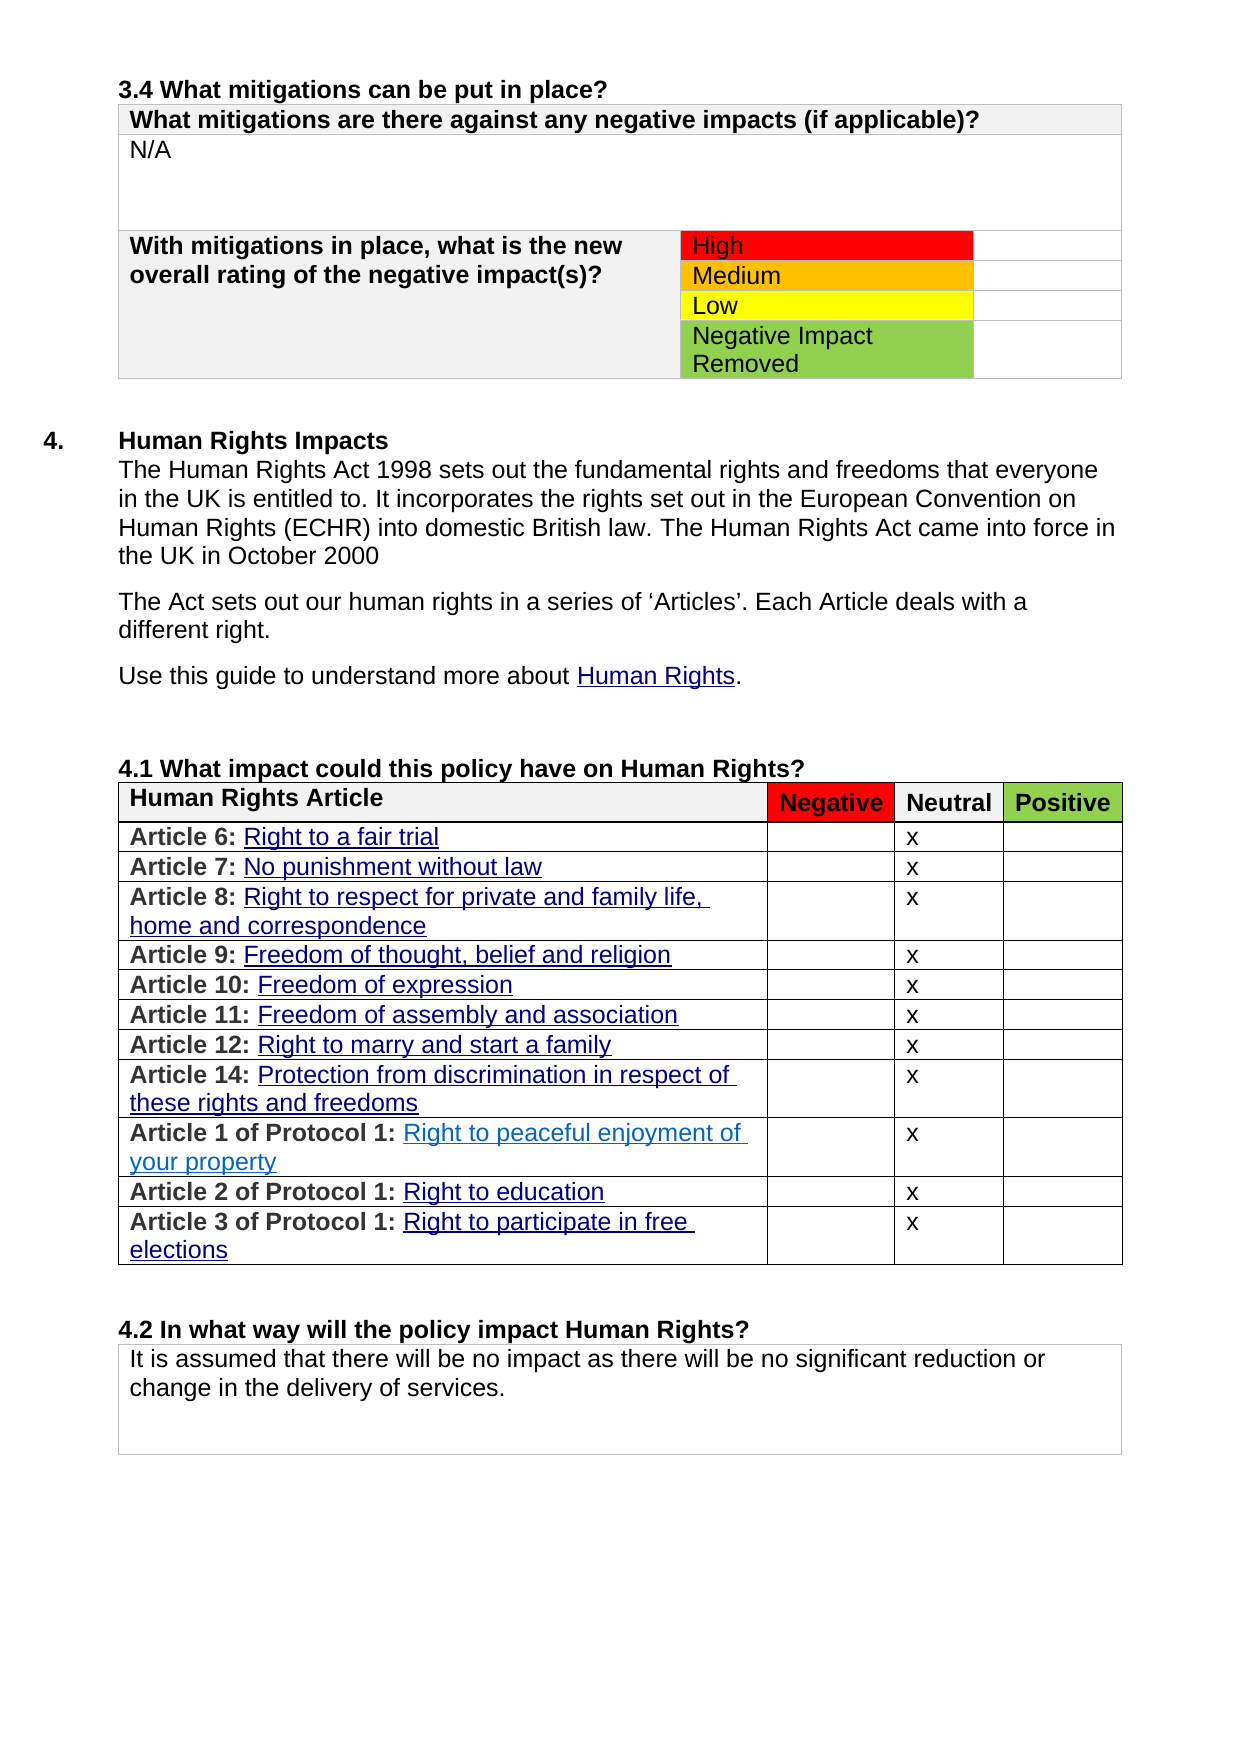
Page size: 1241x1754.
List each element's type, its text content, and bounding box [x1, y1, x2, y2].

subtitle 4.1 What impact could this policy have on Human Rights? [118, 753, 1122, 782]
table_cell x [895, 1030, 1003, 1059]
subtitle 4.2 In what way will the policy impact Human Rights? [118, 1315, 1122, 1343]
table_cell N/A [119, 135, 1121, 230]
table_cell [1004, 1000, 1122, 1029]
table_cell x [895, 852, 1003, 881]
table_cell x [895, 1207, 1003, 1264]
table_cell Article 2 of Protocol 1: Right to education [119, 1177, 767, 1206]
table_cell [1004, 852, 1122, 881]
table_header Positive [1004, 783, 1122, 821]
text Use this guide to understand more about Human Rights. [118, 661, 1122, 690]
table_cell [1004, 1060, 1122, 1117]
table_cell [768, 1060, 894, 1117]
table_cell Article 10: Freedom of expression [119, 970, 767, 999]
table_cell High [681, 231, 973, 260]
table_cell [768, 852, 894, 881]
table_cell [768, 1118, 894, 1176]
table_cell [1004, 1118, 1122, 1176]
table_cell x [895, 1177, 1003, 1206]
table_cell Article 8: Right to respect for private and family life, home and correspondence [119, 882, 767, 939]
table_cell Article 11: Freedom of assembly and association [119, 1000, 767, 1029]
table_cell x [895, 970, 1003, 999]
table_cell x [895, 1060, 1003, 1117]
table_cell Low [681, 291, 973, 319]
table_header It is assumed that there will be no impact as there will be no significant reduction or change in the delivery of services. [119, 1345, 1121, 1454]
table_cell [974, 291, 1121, 319]
table_cell [768, 1177, 894, 1206]
table_cell x [895, 1000, 1003, 1029]
table_cell x [895, 941, 1003, 969]
table_header Neutral [895, 783, 1003, 821]
table_cell [974, 261, 1121, 290]
table_cell Negative Impact Removed [681, 321, 973, 378]
table_cell Article 7: No punishment without law [119, 852, 767, 881]
table_cell [768, 1000, 894, 1029]
table_header Human Rights Article [119, 783, 767, 821]
table_cell x [895, 823, 1003, 851]
text The Human Rights Act 1998 sets out the fundamental rights and freedoms that everyone in the UK is entitled to. It incorporates the rights set out in the European Convention on Human Rights (ECHR) into domestic British law. The Human Rights Act came into force in the UK in October 2000 [118, 455, 1122, 570]
table_cell Article 3 of Protocol 1: Right to participate in free elections [119, 1207, 767, 1264]
subtitle 3.4 What mitigations can be put in place? [118, 75, 1122, 104]
table_header What mitigations are there against any negative impacts (if applicable)? [119, 105, 1121, 133]
table_cell x [895, 882, 1003, 939]
table_cell [768, 941, 894, 969]
table_cell [768, 882, 894, 939]
table_cell [1004, 1177, 1122, 1206]
text The Act sets out our human rights in a series of ‘Articles’. Each Article deals with a different right. [118, 587, 1122, 644]
table_cell [1004, 970, 1122, 999]
table_cell [768, 970, 894, 999]
table_cell [1004, 941, 1122, 969]
table_cell [1004, 1030, 1122, 1059]
table_cell Article 12: Right to marry and start a family [119, 1030, 767, 1059]
table_cell [974, 321, 1121, 378]
subtitle Human Rights Impacts [43, 426, 1122, 455]
table_cell Article 9: Freedom of thought, belief and religion [119, 941, 767, 969]
table_cell [1004, 882, 1122, 939]
table_cell Article 14: Protection from discrimination in respect of these rights and freedoms [119, 1060, 767, 1117]
table_cell With mitigations in place, what is the new overall rating of the negative impact(s)? [119, 231, 680, 378]
table_cell Article 1 of Protocol 1: Right to peaceful enjoyment of your property [119, 1118, 767, 1176]
table_cell x [895, 1118, 1003, 1176]
table_cell [768, 1030, 894, 1059]
table_cell [1004, 1207, 1122, 1264]
table_cell [768, 823, 894, 851]
table_cell Article 6: Right to a fair trial [119, 823, 767, 851]
table_header Negative [768, 783, 894, 821]
table_cell Medium [681, 261, 973, 290]
table_cell [768, 1207, 894, 1264]
table_cell [1004, 823, 1122, 851]
table_cell [974, 231, 1121, 260]
